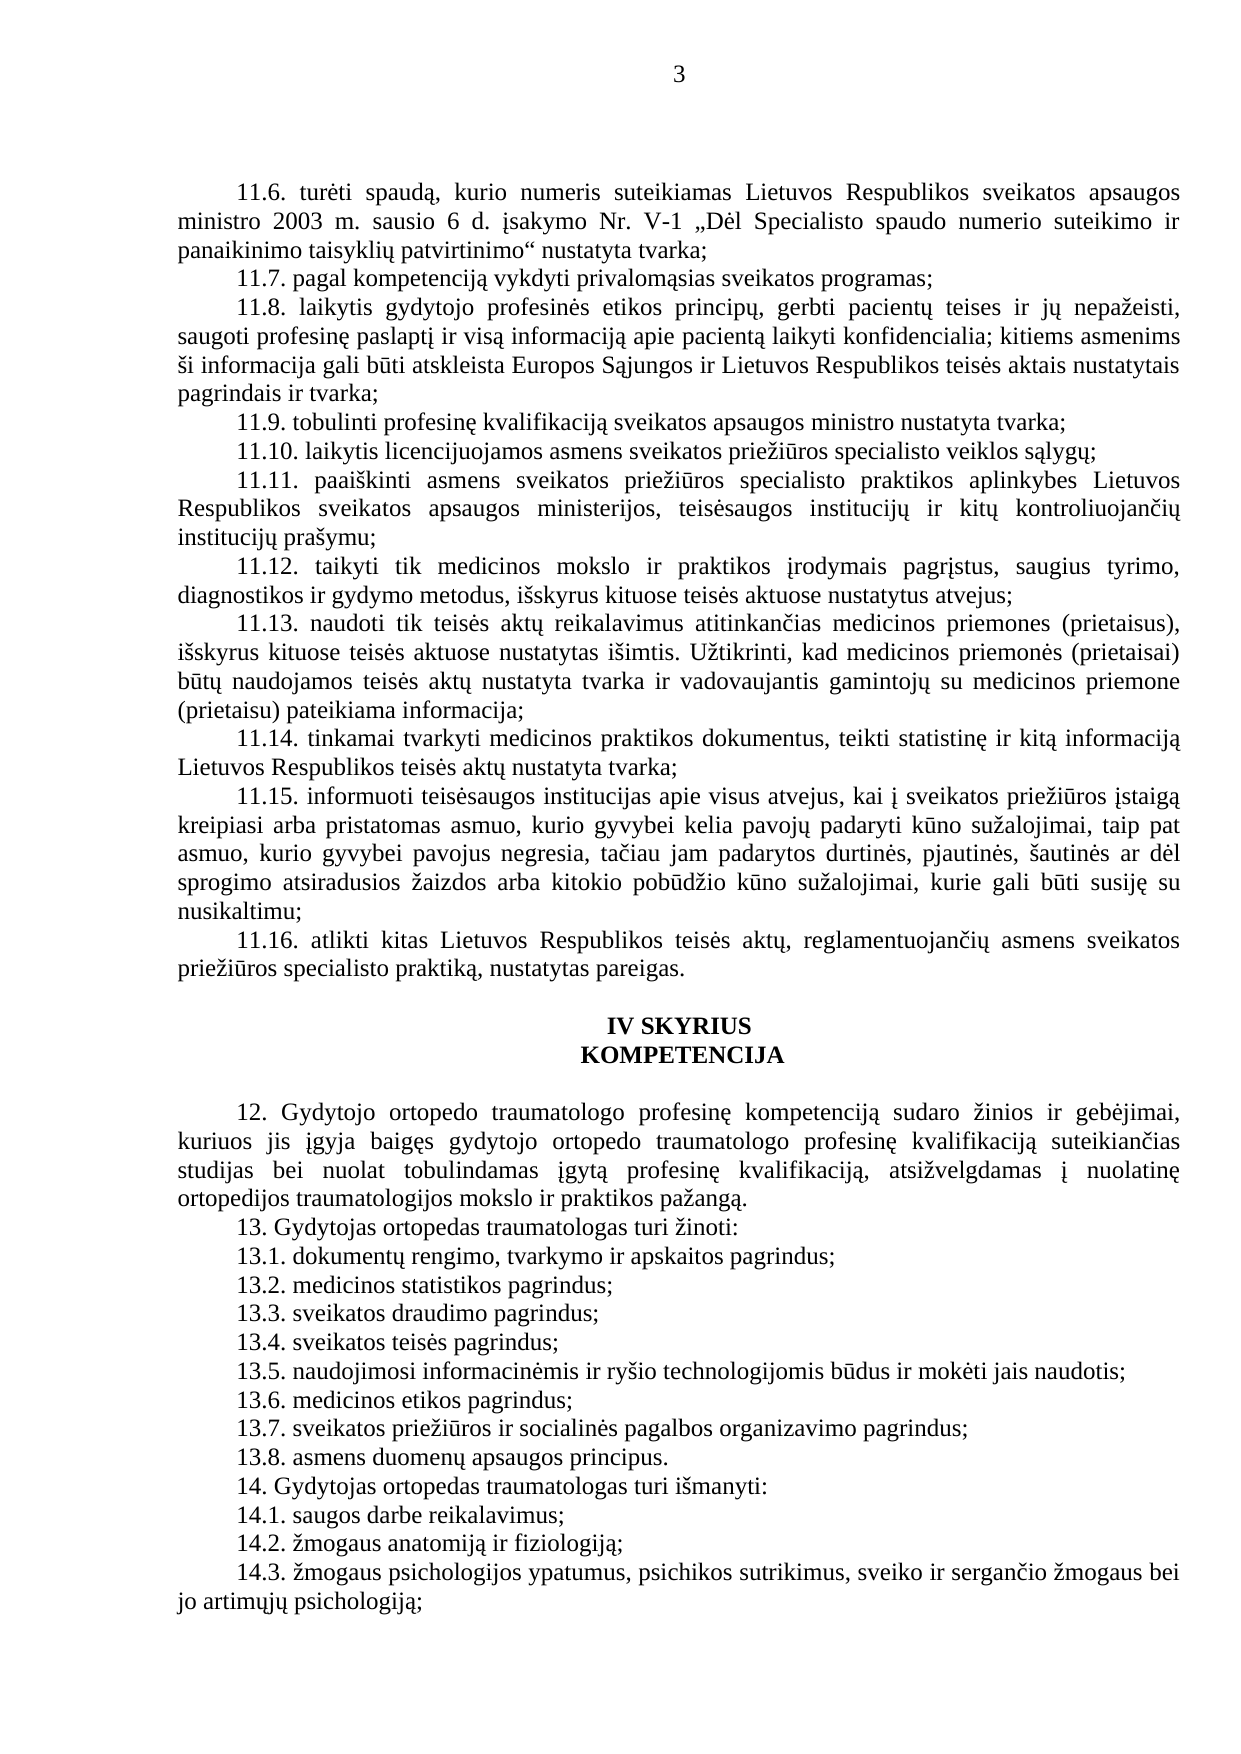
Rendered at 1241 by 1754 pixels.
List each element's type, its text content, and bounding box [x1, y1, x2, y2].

text 13.1. dokumentų rengimo, tvarkymo ir apskaitos pagrindus; [177, 1241, 1181, 1270]
text 11.14. tinkamai tvarkyti medicinos praktikos dokumentus, teikti statistinę ir kitą informaciją Lietuvos Respublikos teisės aktų nustatyta tvarka; [177, 723, 1181, 781]
text 11.13. naudoti tik teisės aktų reikalavimus atitinkančias medicinos priemones (prietaisus), išskyrus kituose teisės aktuose nustatytas išimtis. Užtikrinti, kad medicinos priemonės (prietaisai) būtų naudojamos teisės aktų nustatyta tvarka ir vadovaujantis gamintojų su medicinos priemone (prietaisu) pateikiama informacija; [177, 608, 1181, 723]
text 11.11. paaiškinti asmens sveikatos priežiūros specialisto praktikos aplinkybes Lietuvos Respublikos sveikatos apsaugos ministerijos, teisėsaugos institucijų ir kitų kontroliuojančių institucijų prašymu; [177, 465, 1181, 551]
text 11.12. taikyti tik medicinos mokslo ir praktikos įrodymais pagrįstus, saugius tyrimo, diagnostikos ir gydymo metodus, išskyrus kituose teisės aktuose nustatytus atvejus; [177, 551, 1181, 608]
text 11.10. laikytis licencijuojamos asmens sveikatos priežiūros specialisto veiklos sąlygų; [177, 436, 1181, 465]
text 14. Gydytojas ortopedas traumatologas turi išmanyti: [177, 1471, 1181, 1500]
text 11.6. turėti spaudą, kurio numeris suteikiamas Lietuvos Respublikos sveikatos apsaugos ministro 2003 m. sausio 6 d. įsakymo Nr. V-1 „Dėl Specialisto spaudo numerio suteikimo ir panaikinimo taisyklių patvirtinimo“ nustatyta tvarka; [177, 177, 1181, 263]
text 13.2. medicinos statistikos pagrindus; [177, 1270, 1181, 1298]
text 11.16. atlikti kitas Lietuvos Respublikos teisės aktų, reglamentuojančių asmens sveikatos priežiūros specialisto praktiką, nustatytas pareigas. [177, 925, 1181, 982]
text 11.8. laikytis gydytojo profesinės etikos principų, gerbti pacientų teises ir jų nepažeisti, saugoti profesinę paslaptį ir visą informaciją apie pacientą laikyti konfidencialia; kitiems asmenims ši informacija gali būti atskleista Europos Sąjungos ir Lietuvos Respublikos teisės aktais nustatytais pagrindais ir tvarka; [177, 292, 1181, 407]
text 14.3. žmogaus psichologijos ypatumus, psichikos sutrikimus, sveiko ir sergančio žmogaus bei jo artimųjų psichologiją; [177, 1557, 1181, 1615]
text 13.4. sveikatos teisės pagrindus; [177, 1327, 1181, 1356]
text 13. Gydytojas ortopedas traumatologas turi žinoti: [177, 1212, 1181, 1241]
text 12. Gydytojo ortopedo traumatologo profesinę kompetenciją sudaro žinios ir gebėjimai, kuriuos jis įgyja baigęs gydytojo ortopedo traumatologo profesinę kvalifikaciją suteikiančias studijas bei nuolat tobulindamas įgytą profesinę kvalifikaciją, atsižvelgdamas į nuolatinę ortopedijos traumatologijos mokslo ir praktikos pažangą. [177, 1097, 1181, 1212]
text KOMPETENCIJA [177, 1040, 1181, 1068]
text 11.15. informuoti teisėsaugos institucijas apie visus atvejus, kai į sveikatos priežiūros įstaigą kreipiasi arba pristatomas asmuo, kurio gyvybei kelia pavojų padaryti kūno sužalojimai, taip pat asmuo, kurio gyvybei pavojus negresia, tačiau jam padarytos durtinės, pjautinės, šautinės ar dėl sprogimo atsiradusios žaizdos arba kitokio pobūdžio kūno sužalojimai, kurie gali būti susiję su nusikaltimu; [177, 781, 1181, 925]
text 13.3. sveikatos draudimo pagrindus; [177, 1298, 1181, 1327]
text 11.7. pagal kompetenciją vykdyti privalomąsias sveikatos programas; [177, 263, 1181, 292]
text IV SKYRIUS [177, 1011, 1181, 1040]
text 14.2. žmogaus anatomiją ir fiziologiją; [177, 1528, 1181, 1557]
text 11.9. tobulinti profesinę kvalifikaciją sveikatos apsaugos ministro nustatyta tvarka; [177, 407, 1181, 436]
text 13.5. naudojimosi informacinėmis ir ryšio technologijomis būdus ir mokėti jais naudotis; [177, 1356, 1181, 1385]
text 13.7. sveikatos priežiūros ir socialinės pagalbos organizavimo pagrindus; [177, 1413, 1181, 1442]
text 13.8. asmens duomenų apsaugos principus. [177, 1442, 1181, 1471]
text 14.1. saugos darbe reikalavimus; [177, 1500, 1181, 1528]
text 13.6. medicinos etikos pagrindus; [177, 1385, 1181, 1413]
